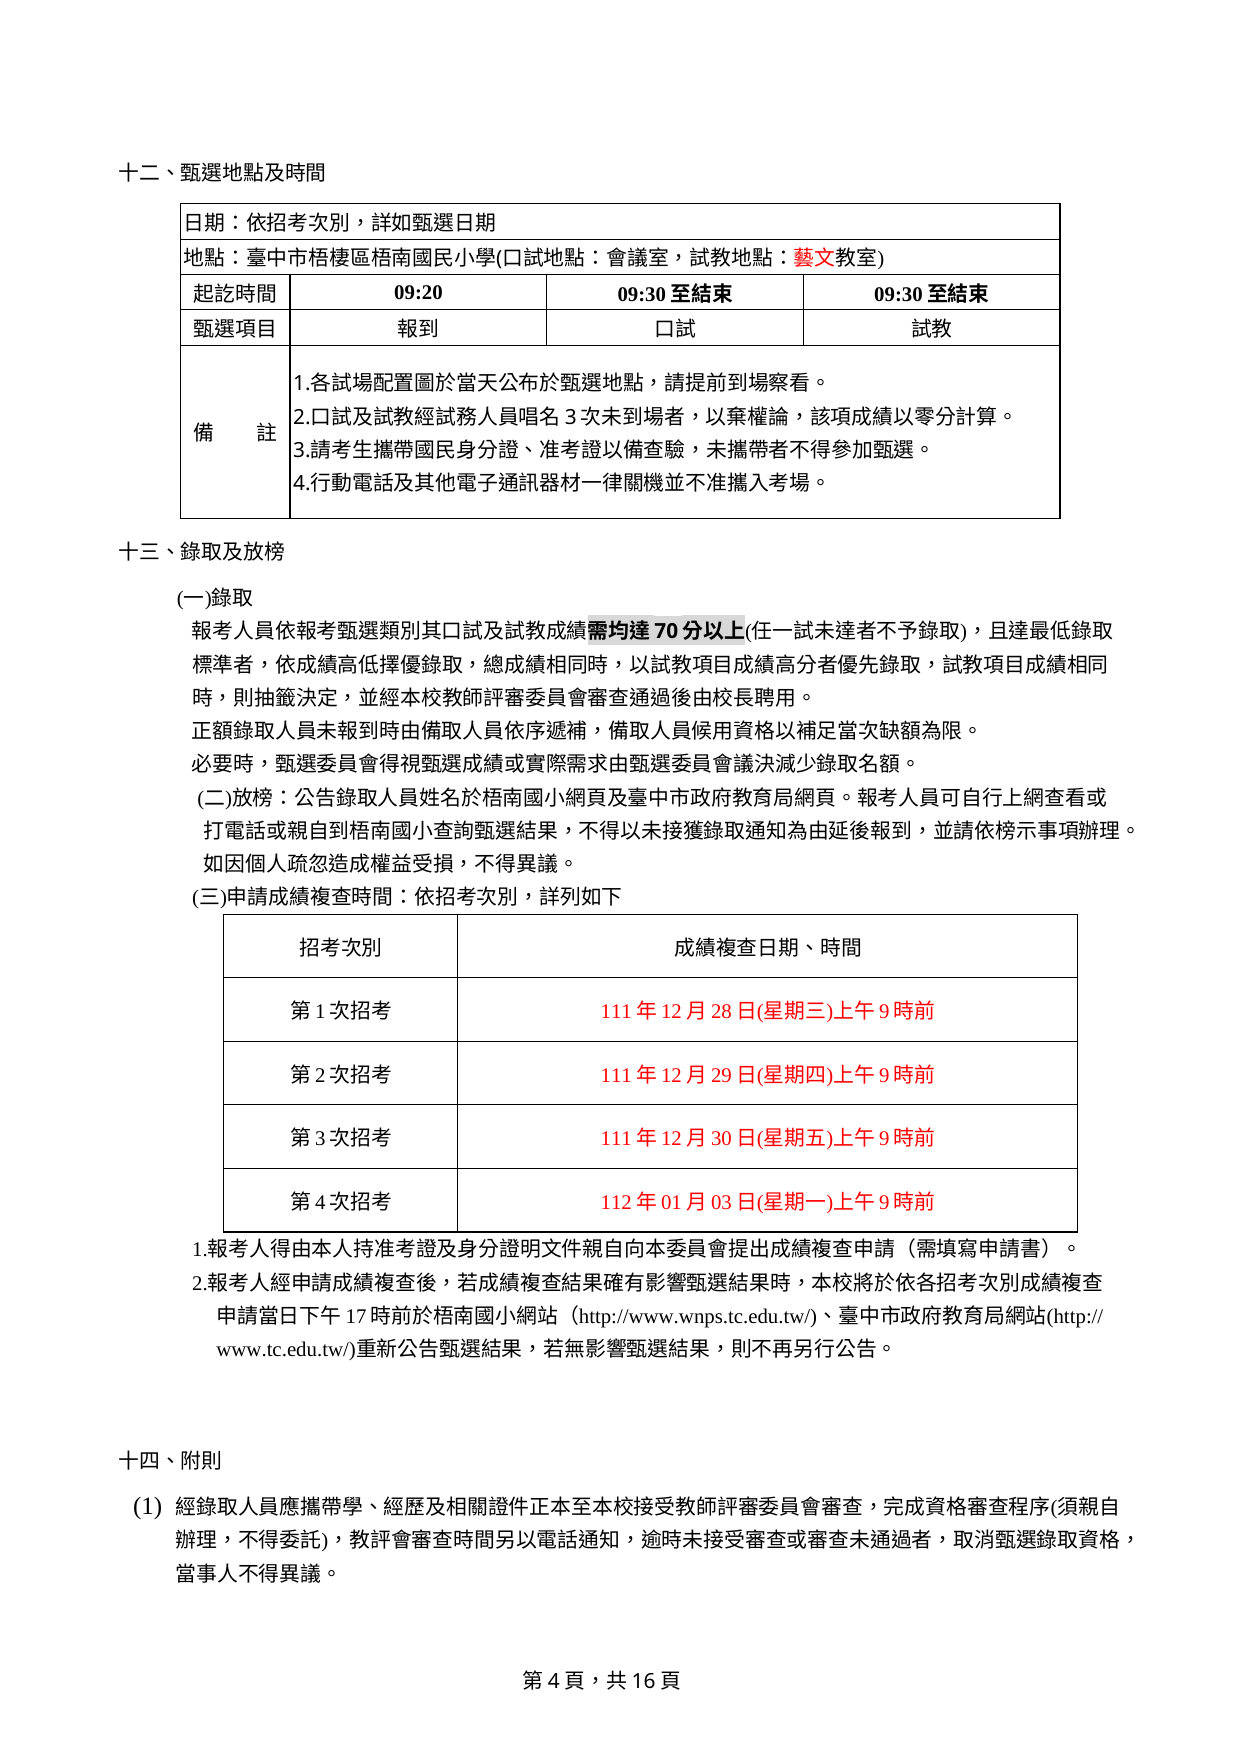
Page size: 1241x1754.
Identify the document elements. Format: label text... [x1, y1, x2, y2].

table_cell 09:30至結束 [804, 275, 1059, 309]
table_cell 起訖時間 [181, 275, 289, 309]
table_cell 1.各試場配置圖於當天公布於甄選地點，請提前到場察看。 2.口試及試教經試務人員唱名3次未到場者，以棄權論，該項成績以零分計算。 3.請考生攜帶國民身分證、准考證以備查驗，未攜帶者不得參加甄選。 4.行動電話及其他電子通訊器材一律關機並不准攜入考場。 [291, 346, 1059, 518]
text 報考人員依報考甄選類別其口試及試教成績需均達70分以上(任一試未達者不予錄取)，且達最低錄取標準者，依成績高低擇優錄取，總成績相同時，以試教項目成績高分者優先錄取，試教項目成績相同時，則抽籤決定，並經本校教師評審委員會審查通過後由校長聘用。 [192, 614, 1122, 711]
table_cell 09:30至結束 [547, 275, 803, 309]
table_cell 試教 [804, 310, 1059, 345]
table_header 招考次別 [224, 915, 457, 977]
table_cell 地點：臺中市梧棲區梧南國民小學(口試地點：會議室，試教地點：藝文教室) [181, 240, 1059, 274]
text 十三、錄取及放榜 [118, 519, 1122, 581]
table_cell 111年12月29日(星期四)上午9時前 [458, 1042, 1077, 1104]
text 十四、附則 [118, 1428, 1122, 1490]
table_cell 第3次招考 [224, 1105, 457, 1168]
table_cell 第1次招考 [224, 978, 457, 1041]
table_cell 第4次招考 [224, 1169, 457, 1231]
table_cell 報到 [291, 310, 546, 345]
table_cell 111年12月28日(星期三)上午9時前 [458, 978, 1077, 1041]
table_cell 甄選項目 [181, 310, 289, 345]
table_header 成績複查日期、時間 [458, 915, 1077, 977]
table_cell 112年01月03日(星期一)上午9時前 [458, 1169, 1077, 1231]
text 正額錄取人員未報到時由備取人員依序遞補，備取人員候用資格以補足當次缺額為限。 [192, 714, 1122, 744]
table_cell 備 註 [181, 346, 289, 518]
text (一)錄取 [155, 581, 1122, 612]
table_cell 09:20 [291, 275, 546, 309]
table_cell 第2次招考 [224, 1042, 457, 1104]
text 必要時，甄選委員會得視甄選成績或實際需求由甄選委員會議決減少錄取名額。 [192, 748, 1122, 778]
text (三)申請成績複查時間：依招考次別，詳列如下 [192, 881, 1122, 911]
list 經錄取人員應攜帶學、經歷及相關證件正本至本校接受教師評審委員會審查，完成資格審查程序(須親自辦理，不得委託)，教評會審查時間另以電話通知，逾時未接受審查或審查未通過者，取消甄選錄取資格，當事人不得異議。 [133, 1490, 1122, 1587]
table_header 日期：依招考次別，詳如甄選日期 [181, 204, 1059, 238]
text (二)放榜：公告錄取人員姓名於梧南國小網頁及臺中市政府教育局網頁。報考人員可自行上網查看或打電話或親自到梧南國小查詢甄選結果，不得以未接獲錄取通知為由延後報到，並請依榜示事項辦理。如因個人疏忽造成權益受損，不得異議。 [192, 781, 1122, 877]
table_cell 口試 [547, 310, 803, 345]
text 十二、甄選地點及時間 [118, 141, 1122, 203]
table_cell 111年12月30日(星期五)上午9時前 [458, 1105, 1077, 1168]
text 1.報考人得由本人持准考證及身分證明文件親自向本委員會提出成績複查申請（需填寫申請書）。 [192, 1232, 1122, 1263]
text 2.報考人經申請成績複查後，若成績複查結果確有影響甄選結果時，本校將於依各招考次別成績複查申請當日下午17時前於梧南國小網站（http://www.wnps.tc.edu.tw/)、臺中市政府教育局網站(http://www.tc.edu.tw/)重新公告甄選結果，若無影響甄選結果，則不再另行公告。 [192, 1266, 1122, 1362]
